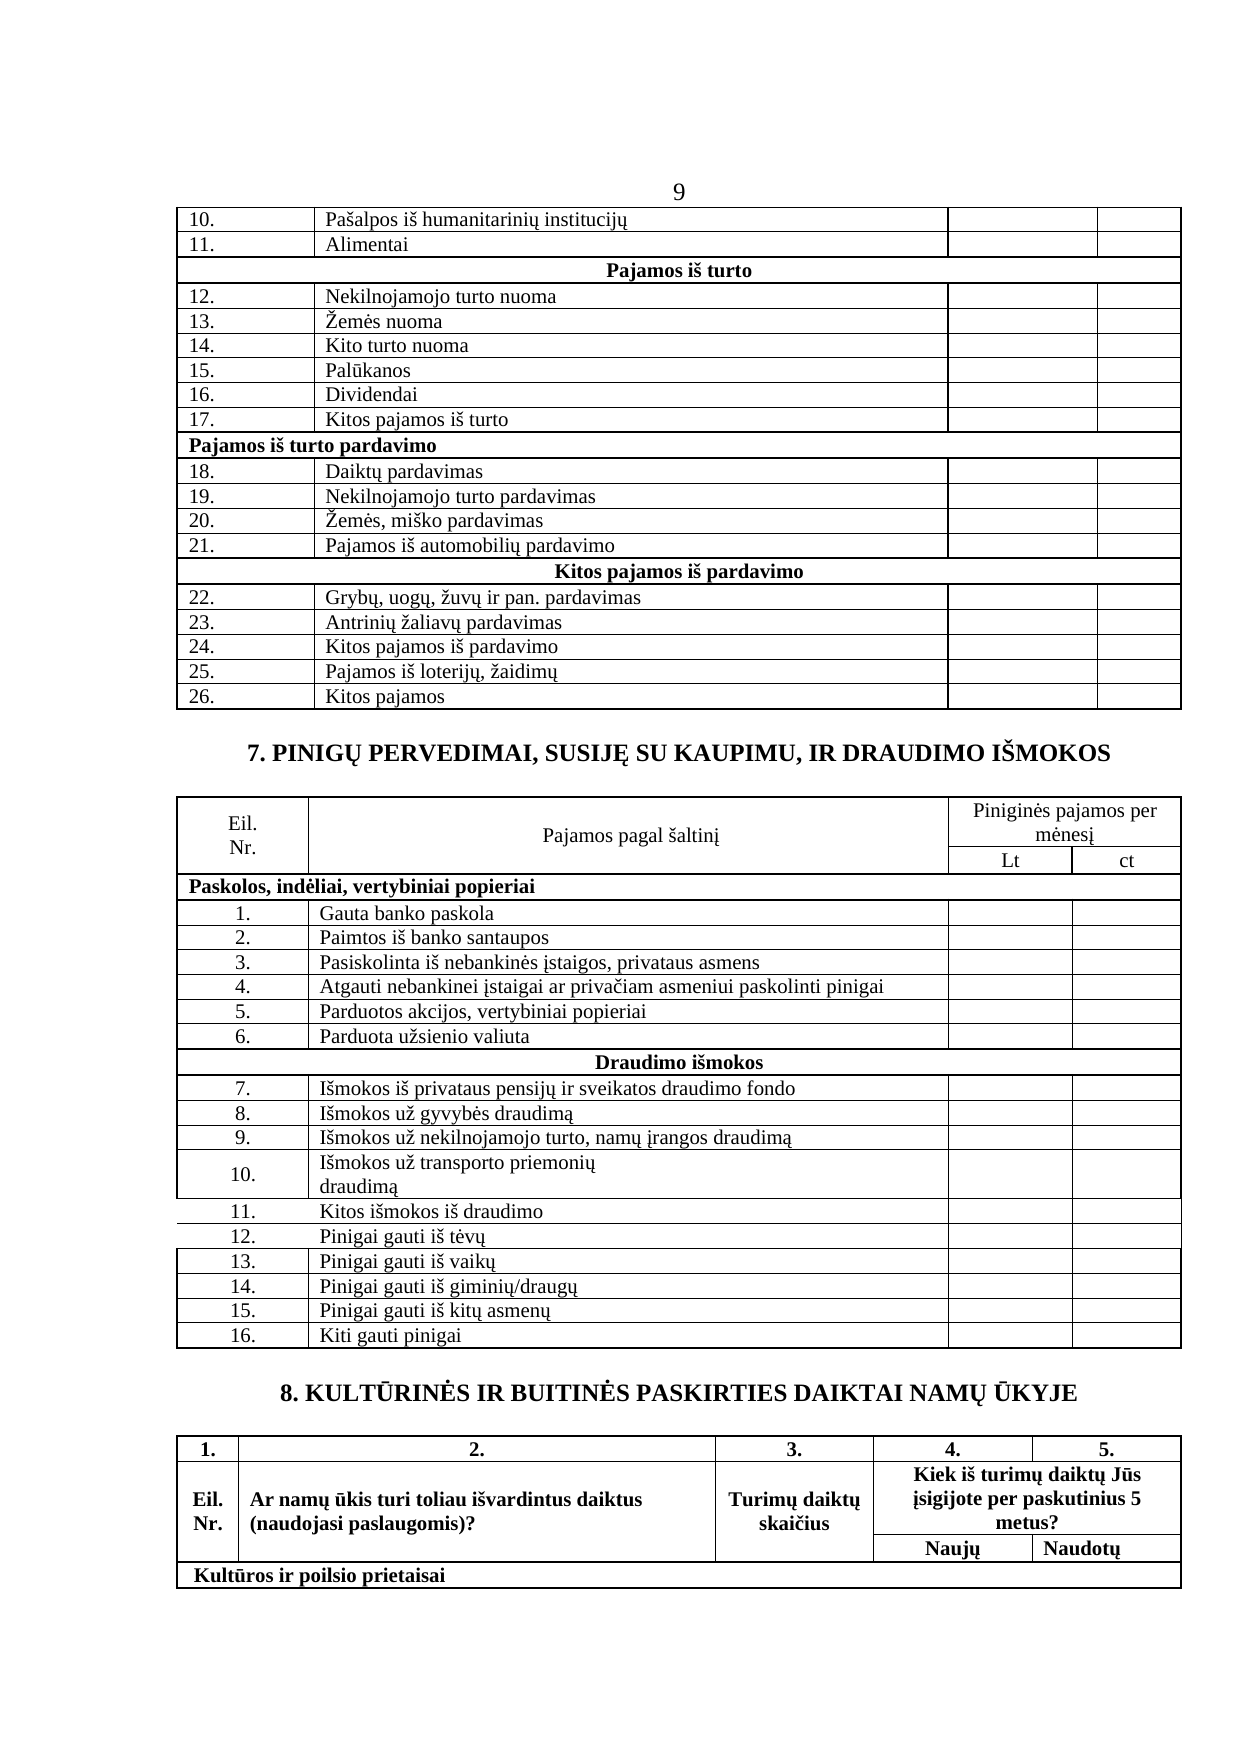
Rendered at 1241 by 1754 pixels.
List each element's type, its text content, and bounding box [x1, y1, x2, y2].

table_cell [949, 950, 1072, 974]
table_cell Parduota užsienio valiuta [309, 1024, 948, 1048]
table_cell Pajamos iš automobilių pardavimo [315, 534, 947, 557]
table_cell Draudimo išmokos [178, 1050, 1180, 1074]
table_cell 3. [178, 950, 308, 974]
table_cell 23. [178, 610, 314, 634]
table_cell 14. [178, 1274, 308, 1298]
table_cell [1073, 901, 1180, 925]
table_cell 12. [178, 284, 314, 308]
table_cell [1098, 459, 1180, 483]
table_cell [949, 484, 1097, 508]
table_cell [949, 1150, 1072, 1198]
table_cell [1073, 975, 1180, 998]
table_cell Išmokos iš privataus pensijų ir sveikatos draudimo fondo [309, 1076, 948, 1100]
table_cell 14. [178, 334, 314, 357]
table_cell Žemės nuoma [315, 309, 947, 333]
table_cell [949, 459, 1097, 483]
table_cell Ar namų ūkis turi toliau išvardintus daiktus (naudojasi paslaugomis)? [239, 1462, 715, 1561]
table_header 4. [874, 1437, 1032, 1461]
table_cell 26. [178, 684, 314, 708]
table_cell Antrinių žaliavų pardavimas [315, 610, 947, 634]
table_cell Parduotos akcijos, vertybiniai popieriai [309, 1000, 948, 1023]
table_cell Kito turto nuoma [315, 334, 947, 357]
table_cell 21. [178, 534, 314, 557]
table_cell [1098, 334, 1180, 357]
table_cell Pajamos iš turto pardavimo [178, 433, 1180, 457]
table_cell [1073, 1274, 1180, 1298]
table_cell [949, 1000, 1072, 1023]
table_cell Žemės, miško pardavimas [315, 509, 947, 532]
table_cell [1098, 208, 1180, 231]
table_cell [949, 1274, 1072, 1298]
table_cell [949, 1199, 1072, 1223]
table_cell Atgauti nebankinei įstaigai ar privačiam asmeniui paskolinti pinigai [309, 975, 948, 998]
table_cell [949, 232, 1097, 256]
table_cell 10. [178, 208, 314, 231]
table_cell 13. [178, 309, 314, 333]
table_cell Kitos pajamos iš turto [315, 408, 947, 431]
table_cell [949, 585, 1097, 609]
table_cell 15. [178, 1299, 308, 1322]
table_cell 24. [178, 635, 314, 658]
table_cell [949, 975, 1072, 998]
table_cell [949, 358, 1097, 382]
table_cell [1098, 484, 1180, 508]
table_cell [1098, 309, 1180, 333]
table_cell [1098, 284, 1180, 308]
table_cell [949, 901, 1072, 925]
table_header Eil. Nr. [178, 798, 308, 872]
table_cell [1098, 660, 1180, 683]
table_cell 25. [178, 660, 314, 683]
table_cell [949, 408, 1097, 431]
table_cell Kiti gauti pinigai [309, 1323, 948, 1347]
table_cell 1. [178, 901, 308, 925]
table_cell [1073, 1024, 1180, 1048]
table_cell [1098, 534, 1180, 557]
table_cell [949, 1299, 1072, 1322]
table_cell Gauta banko paskola [309, 901, 948, 925]
table_cell Daiktų pardavimas [315, 459, 947, 483]
table_cell 10. [178, 1150, 308, 1198]
table_cell [949, 208, 1097, 231]
table_cell [1073, 1224, 1181, 1248]
table_cell ct [1073, 847, 1180, 872]
table_cell [949, 1024, 1072, 1048]
table_cell [1098, 232, 1180, 256]
table_cell 11. [178, 232, 314, 256]
table_cell [949, 534, 1097, 557]
table_cell Lt [949, 847, 1071, 872]
table_cell 12. [177, 1224, 308, 1248]
table_cell [949, 926, 1072, 949]
table_cell [949, 1101, 1072, 1124]
table_cell [949, 610, 1097, 634]
text 7. Pinigų pervedimai, susiję su kaupimu, ir draudimo išmokos [177, 738, 1181, 767]
table_cell [949, 684, 1097, 708]
table_cell [1098, 509, 1180, 532]
table_cell [1073, 1150, 1180, 1198]
table_cell Paskolos, indėliai, vertybiniai popieriai [178, 875, 1180, 898]
table_cell Kitos pajamos iš pardavimo [315, 635, 947, 658]
table_cell [949, 1249, 1072, 1273]
table_cell Eil. Nr. [178, 1462, 238, 1561]
table_cell [1073, 1323, 1180, 1347]
table_cell 22. [178, 585, 314, 609]
table_header 3. [716, 1437, 873, 1461]
table_header Piniginės pajamos per mėnesį [949, 798, 1180, 846]
table_cell [1073, 1000, 1180, 1023]
table_cell 13. [178, 1249, 308, 1273]
table_cell 4. [178, 975, 308, 998]
table_cell [1073, 1199, 1181, 1223]
table_cell Kultūros ir poilsio prietaisai [178, 1563, 1180, 1587]
table_cell [1073, 1076, 1180, 1100]
table_cell 7. [178, 1076, 308, 1100]
table_cell 15. [178, 358, 314, 382]
table_cell Alimentai [315, 232, 947, 256]
table_cell Grybų, uogų, žuvų ir pan. pardavimas [315, 585, 947, 609]
table_cell 16. [178, 1323, 308, 1347]
table_cell Pajamos iš loterijų, žaidimų [315, 660, 947, 683]
table_cell [1073, 1299, 1180, 1322]
table_cell [1073, 926, 1180, 949]
table_cell [1098, 610, 1180, 634]
table_cell 6. [178, 1024, 308, 1048]
table_cell 19. [178, 484, 314, 508]
table_cell 20. [178, 509, 314, 532]
table_cell [949, 284, 1097, 308]
table_cell Išmokos už nekilnojamojo turto, namų įrangos draudimą [309, 1126, 948, 1149]
table_cell Kitos išmokos iš draudimo [308, 1199, 948, 1223]
table_cell Kitos pajamos [315, 684, 947, 708]
table_cell [949, 660, 1097, 683]
table_cell 18. [178, 459, 314, 483]
table_cell Turimų daiktų skaičius [716, 1462, 873, 1561]
table_cell [949, 383, 1097, 406]
table_cell Pašalpos iš humanitarinių institucijų [315, 208, 947, 231]
table_header Pajamos pagal šaltinį [309, 798, 948, 872]
table_cell 11. [177, 1199, 308, 1223]
text 8. Kultūrinės ir buitinės paskirties daiktai namų ūkyje [177, 1378, 1181, 1406]
table_cell Pinigai gauti iš tėvų [308, 1224, 948, 1248]
table_cell Pajamos iš turto [178, 258, 1180, 282]
table_header 5. [1033, 1437, 1180, 1461]
table_cell [1073, 950, 1180, 974]
table_cell 8. [178, 1101, 308, 1124]
table_cell Išmokos už gyvybės draudimą [309, 1101, 948, 1124]
table_cell [949, 1076, 1072, 1100]
table_cell [949, 309, 1097, 333]
table_cell Nekilnojamojo turto pardavimas [315, 484, 947, 508]
table_cell [949, 635, 1097, 658]
table_cell Išmokos už transporto priemonių draudimą [309, 1150, 948, 1198]
table_cell Pinigai gauti iš giminių/draugų [309, 1274, 948, 1298]
table_cell 17. [178, 408, 314, 431]
table_cell Pinigai gauti iš vaikų [309, 1249, 948, 1273]
table_cell [1073, 1126, 1180, 1149]
table_cell [1098, 684, 1180, 708]
table_cell 9. [178, 1126, 308, 1149]
table_cell [949, 509, 1097, 532]
table_cell [1098, 383, 1180, 406]
table_cell Naujų [874, 1535, 1032, 1561]
table_cell 16. [178, 383, 314, 406]
table_cell Naudotų [1033, 1535, 1180, 1561]
table_cell [949, 1126, 1072, 1149]
table_cell Paimtos iš banko santaupos [309, 926, 948, 949]
table_cell 2. [178, 926, 308, 949]
table_cell [1098, 585, 1180, 609]
table_cell Palūkanos [315, 358, 947, 382]
table_cell [949, 1224, 1072, 1248]
table_cell Kiek iš turimų daiktų Jūs įsigijote per paskutinius 5 metus? [874, 1462, 1180, 1534]
table_cell [1098, 635, 1180, 658]
table_header 2. [239, 1437, 715, 1461]
table_cell Nekilnojamojo turto nuoma [315, 284, 947, 308]
table_cell Pinigai gauti iš kitų asmenų [309, 1299, 948, 1322]
table_cell [949, 334, 1097, 357]
table_cell [1073, 1249, 1180, 1273]
table_cell 5. [178, 1000, 308, 1023]
table_header 1. [178, 1437, 238, 1461]
table_cell [949, 1323, 1072, 1347]
table_cell [1073, 1101, 1180, 1124]
table_cell [1098, 408, 1180, 431]
table_cell Pasiskolinta iš nebankinės įstaigos, privataus asmens [309, 950, 948, 974]
table_cell [1098, 358, 1180, 382]
table_cell Dividendai [315, 383, 947, 406]
table_cell Kitos pajamos iš pardavimo [178, 559, 1180, 583]
